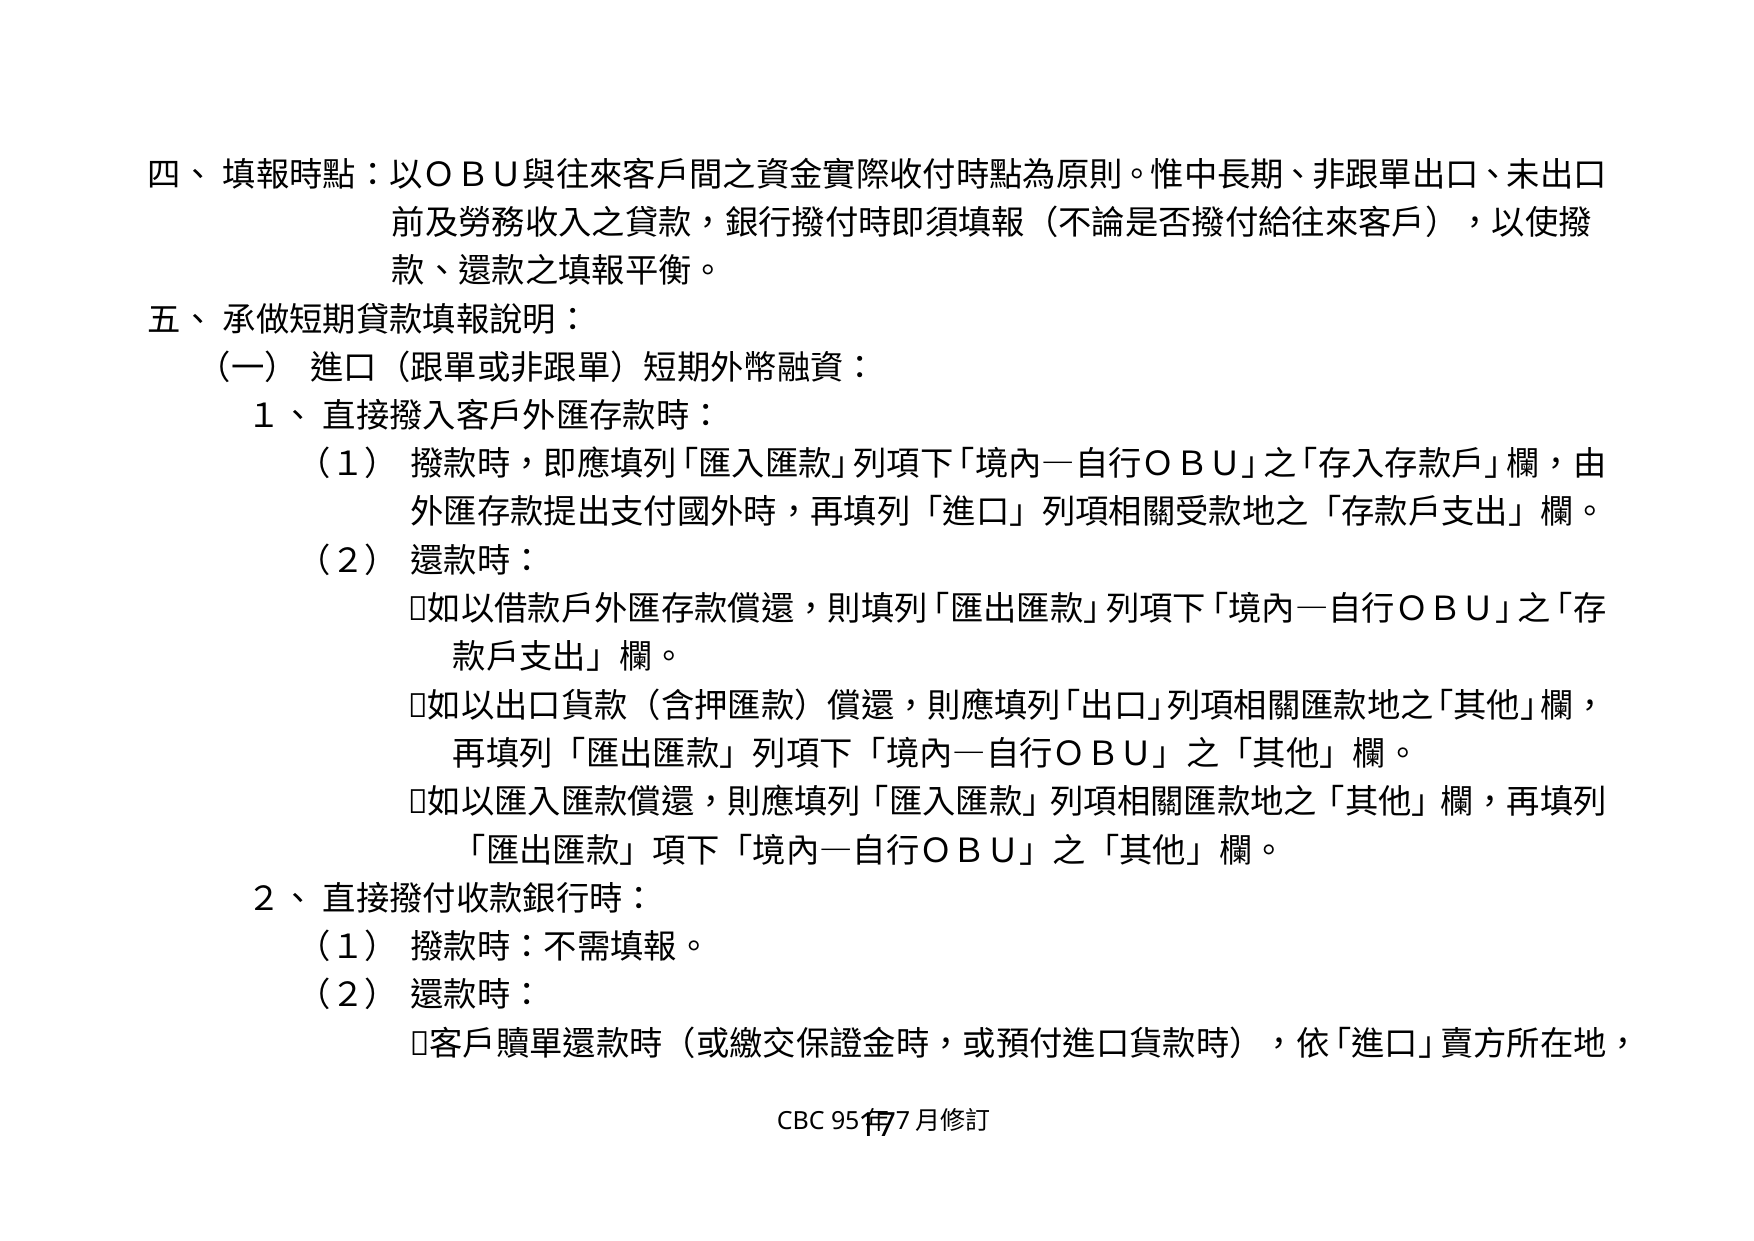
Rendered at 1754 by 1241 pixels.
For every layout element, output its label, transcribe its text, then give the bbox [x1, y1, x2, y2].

list 進口（跟單或非跟單）短期外幣融資： [198, 341, 1606, 389]
list 直接撥付收款銀行時： [248, 872, 1606, 920]
list 承做短期貸款填報說明： [148, 292, 1606, 341]
list 直接撥入客戶外匯存款時： [248, 389, 1606, 437]
list 填報時點：以ＯＢＵ與往來客戶間之資金實際收付時點為原則。惟中長期、非跟單出口、未出口前及勞務收入之貸款，銀行撥付時即須填報（不論是否撥付給往來客戶），以使撥款、還款之填報平衡。 [148, 148, 1606, 292]
text 客戶贖單還款時（或繳交保證金時，或預付進口貨款時），依「進口」賣方所在地，填報在本表中之「進口」列項。 [409, 1016, 1606, 1065]
list 撥款時，即應填列「匯入匯款」列項下「境內—自行ＯＢＵ」之「存入存款戶」欄，由外匯存款提出支付國外時，再填列「進口」列項相關受款地之「存款戶支出」欄。 [298, 437, 1606, 533]
text 如以匯入匯款償還，則應填列「匯入匯款」列項相關匯款地之「其他」欄，再填列「匯出匯款」項下「境內—自行ＯＢＵ」之「其他」欄。 [408, 775, 1606, 872]
list 還款時： [298, 968, 1606, 1016]
list 撥款時：不需填報。 [298, 920, 1606, 968]
list 還款時： [298, 533, 1606, 582]
text 如以出口貨款（含押匯款）償還，則應填列「出口」列項相關匯款地之「其他」欄，再填列「匯出匯款」列項下「境內—自行ＯＢＵ」之「其他」欄。 [408, 678, 1606, 775]
text 如以借款戶外匯存款償還，則填列「匯出匯款」列項下「境內—自行ＯＢＵ」之「存款戶支出」欄。 [408, 582, 1606, 678]
